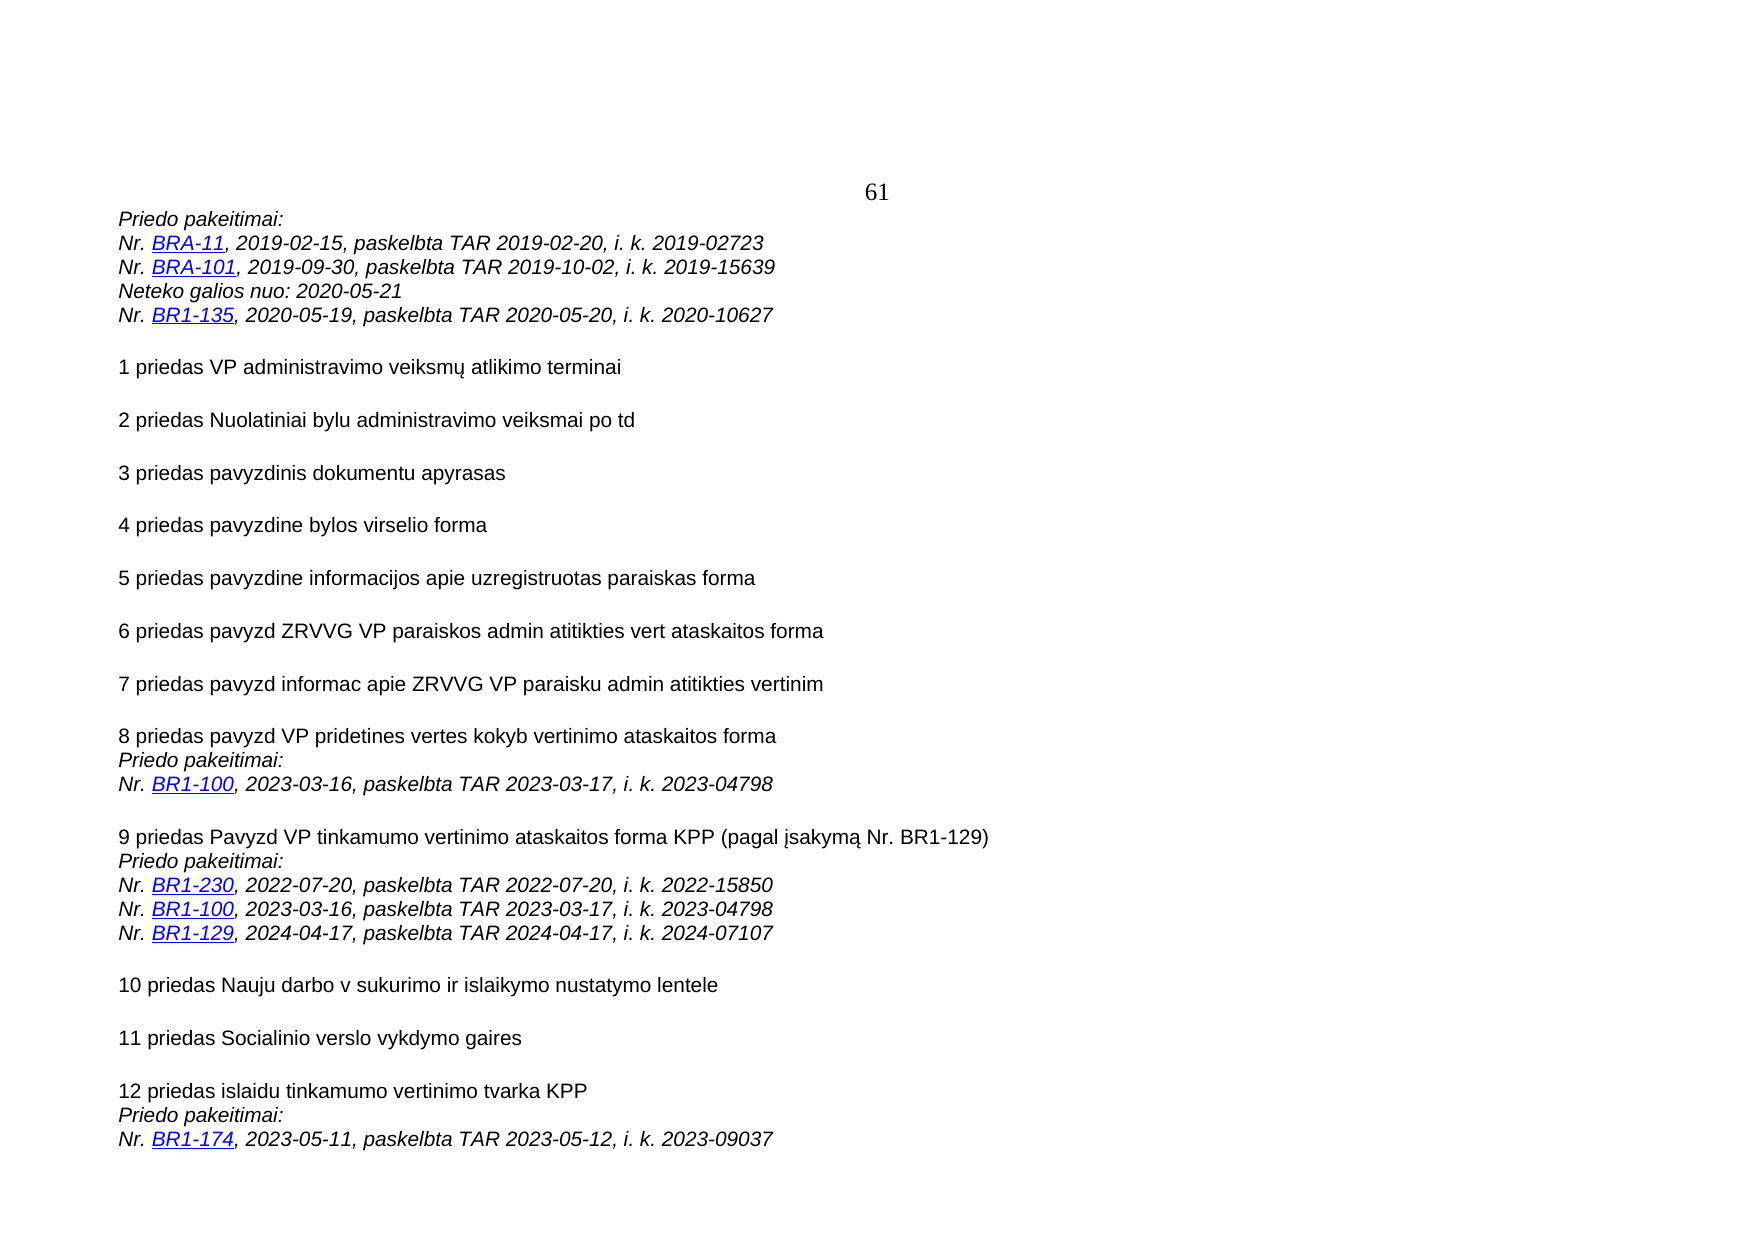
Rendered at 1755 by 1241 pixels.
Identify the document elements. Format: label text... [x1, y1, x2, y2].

text 11 priedas Socialinio verslo vykdymo gaires [118, 1026, 1636, 1050]
text 7 priedas pavyzd informac apie ZRVVG VP paraisku admin atitikties vertinim [118, 671, 1636, 695]
text Nr. BRA-11, 2019-02-15, paskelbta TAR 2019-02-20, i. k. 2019-02723 [118, 231, 1636, 254]
text Nr. BR1-230, 2022-07-20, paskelbta TAR 2022-07-20, i. k. 2022-15850 [118, 873, 1636, 897]
text Priedo pakeitimai: [118, 1103, 1636, 1127]
text 5 priedas pavyzdine informacijos apie uzregistruotas paraiskas forma [118, 566, 1636, 590]
text 8 priedas pavyzd VP pridetines vertes kokyb vertinimo ataskaitos forma [118, 724, 1636, 748]
text Nr. BR1-135, 2020-05-19, paskelbta TAR 2020-05-20, i. k. 2020-10627 [118, 302, 1636, 326]
text Priedo pakeitimai: [118, 849, 1636, 873]
text Nr. BR1-174, 2023-05-11, paskelbta TAR 2023-05-12, i. k. 2023-09037 [118, 1127, 1636, 1151]
text Nr. BR1-100, 2023-03-16, paskelbta TAR 2023-03-17, i. k. 2023-04798 [118, 897, 1636, 921]
text 2 priedas Nuolatiniai bylu administravimo veiksmai po td [118, 408, 1636, 432]
text 9 priedas Pavyzd VP tinkamumo vertinimo ataskaitos forma KPP (pagal įsakymą Nr. BR1-129) [118, 825, 1636, 849]
text 3 priedas pavyzdinis dokumentu apyrasas [118, 461, 1636, 484]
text Nr. BRA-101, 2019-09-30, paskelbta TAR 2019-10-02, i. k. 2019-15639 [118, 254, 1636, 278]
text 10 priedas Nauju darbo v sukurimo ir islaikymo nustatymo lentele [118, 973, 1636, 997]
text 6 priedas pavyzd ZRVVG VP paraiskos admin atitikties vert ataskaitos forma [118, 619, 1636, 643]
text 1 priedas VP administravimo veiksmų atlikimo terminai [118, 355, 1636, 379]
text Nr. BR1-100, 2023-03-16, paskelbta TAR 2023-03-17, i. k. 2023-04798 [118, 772, 1636, 796]
text 12 priedas islaidu tinkamumo vertinimo tvarka KPP [118, 1079, 1636, 1103]
text 4 priedas pavyzdine bylos virselio forma [118, 513, 1636, 537]
text Nr. BR1-129, 2024-04-17, paskelbta TAR 2024-04-17, i. k. 2024-07107 [118, 921, 1636, 944]
text Priedo pakeitimai: [118, 748, 1636, 772]
text Priedo pakeitimai: [118, 207, 1636, 231]
text Neteko galios nuo: 2020-05-21 [118, 278, 1636, 302]
